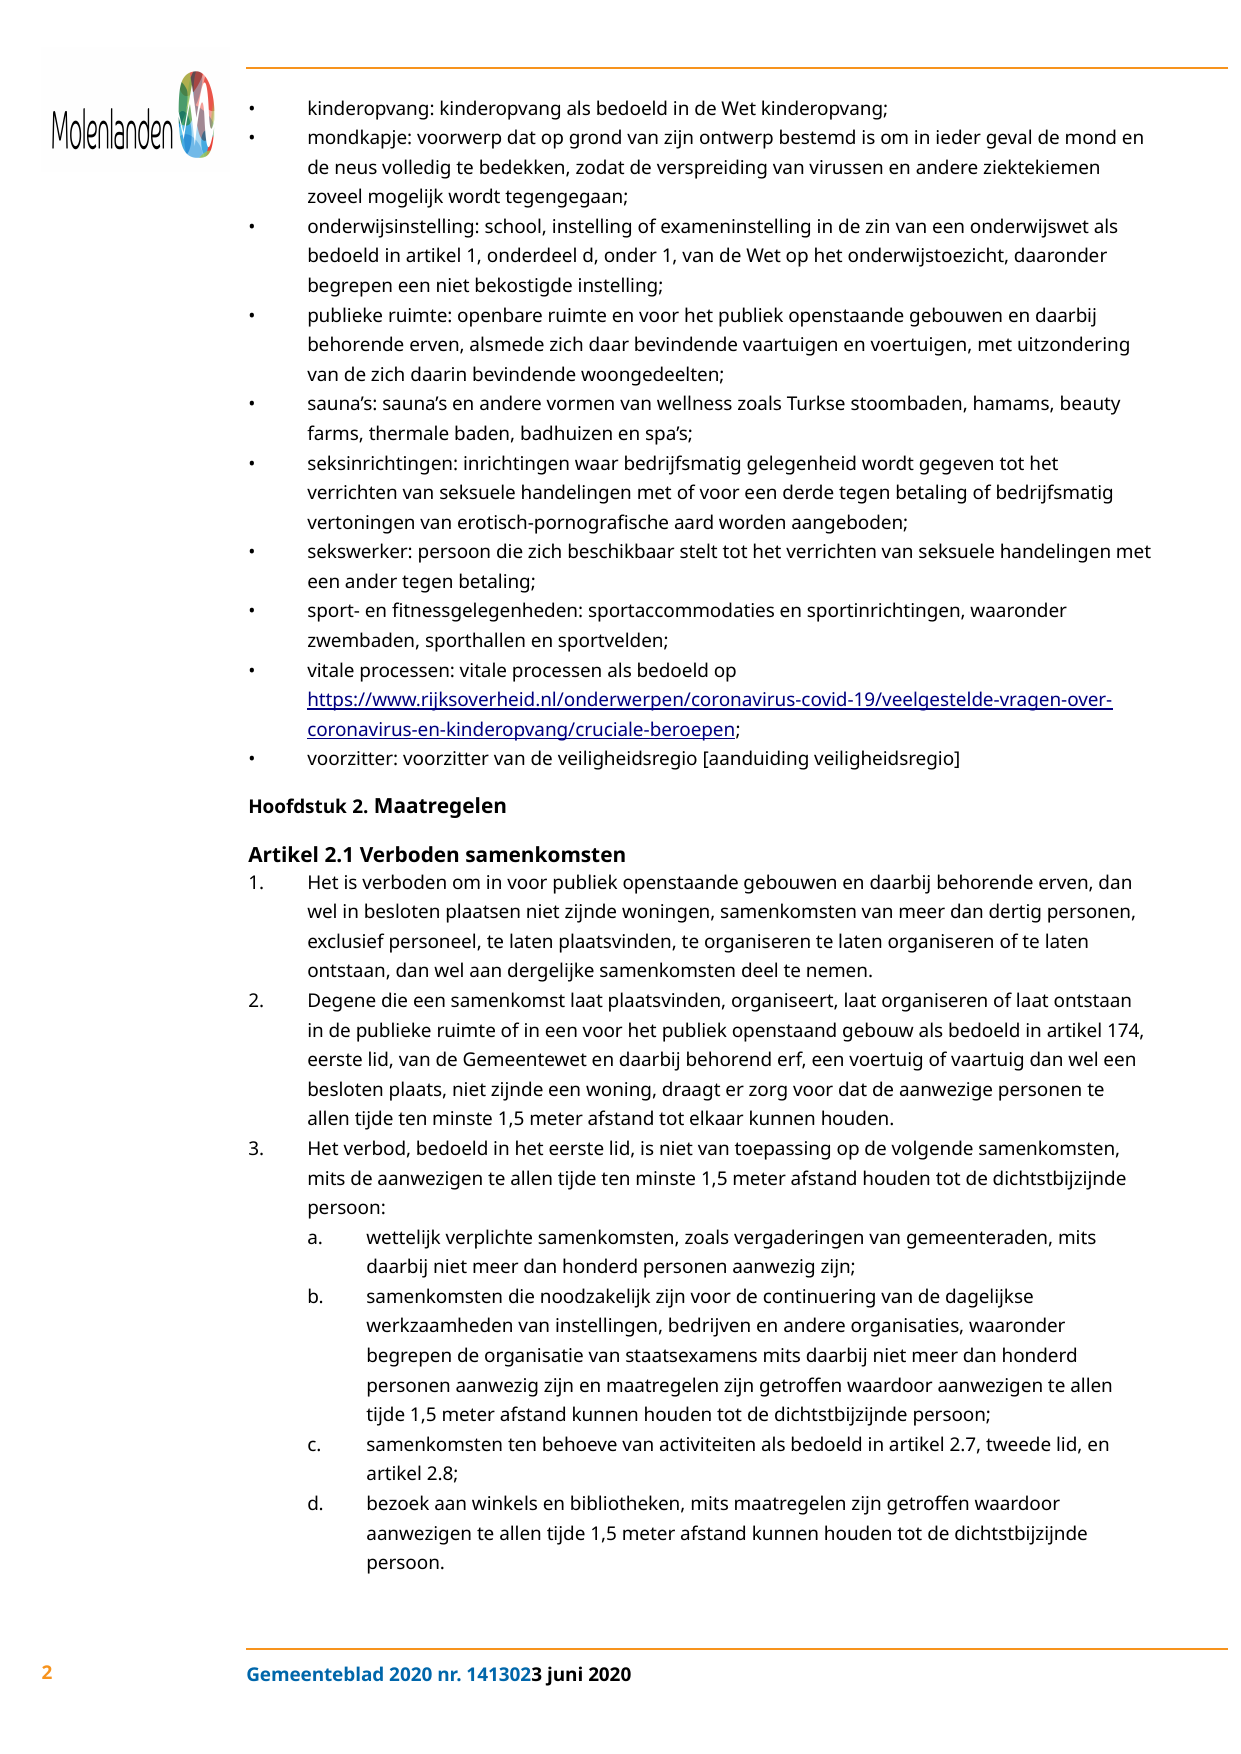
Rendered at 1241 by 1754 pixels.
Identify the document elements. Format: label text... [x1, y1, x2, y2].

list publieke ruimte: openbare ruimte en voor het publiek openstaande gebouwen en daarbij behorende erven, alsmede zich daar bevindende vaartuigen en voertuigen, met uitzondering van de zich daarin bevindende woongedeelten; [248, 302, 1152, 387]
text Artikel 2.1 Verboden samenkomsten [248, 841, 1152, 869]
list vitale processen: vitale processen als bedoeld op https://www.rijksoverheid.nl/onderwerpen/coronavirus-covid-19/veelgestelde-vragen-over-coronavirus-en-kinderopvang/cruciale-beroepen; [248, 657, 1152, 742]
list kinderopvang: kinderopvang als bedoeld in de Wet kinderopvang; [248, 95, 1152, 121]
list voorzitter: voorzitter van de veiligheidsregio [aanduiding veiligheidsregio] [248, 746, 1152, 771]
list bezoek aan winkels en bibliotheken, mits maatregelen zijn getroffen waardoor aanwezigen te allen tijde 1,5 meter afstand kunnen houden tot de dichtstbijzijnde persoon. [307, 1490, 1152, 1575]
text Hoofdstuk 2. Maatregelen [248, 791, 1152, 820]
list wettelijk verplichte samenkomsten, zoals vergaderingen van gemeenteraden, mits daarbij niet meer dan honderd personen aanwezig zijn; [307, 1224, 1152, 1279]
list onderwijsinstelling: school, instelling of exameninstelling in de zin van een onderwijswet als bedoeld in artikel 1, onderdeel d, onder 1, van de Wet op het onderwijstoezicht, daaronder begrepen een niet bekostigde instelling; [248, 213, 1152, 298]
list Het verbod, bedoeld in het eerste lid, is niet van toepassing op de volgende samenkomsten, mits de aanwezigen te allen tijde ten minste 1,5 meter afstand houden tot de dichtstbijzijnde persoon: [248, 1135, 1152, 1220]
list sekswerker: persoon die zich beschikbaar stelt tot het verrichten van seksuele handelingen met een ander tegen betaling; [248, 538, 1152, 594]
list Degene die een samenkomst laat plaatsvinden, organiseert, laat organiseren of laat ontstaan in de publieke ruimte of in een voor het publiek openstaand gebouw als bedoeld in artikel 174, eerste lid, van de Gemeentewet en daarbij behorend erf, een voertuig of vaartuig dan wel een besloten plaats, niet zijnde een woning, draagt er zorg voor dat de aanwezige personen te allen tijde ten minste 1,5 meter afstand tot elkaar kunnen houden. [248, 987, 1152, 1131]
list sauna’s: sauna’s en andere vormen van wellness zoals Turkse stoombaden, hamams, beauty farms, thermale baden, badhuizen en spa’s; [248, 391, 1152, 446]
list Het is verboden om in voor publiek openstaande gebouwen en daarbij behorende erven, dan wel in besloten plaatsen niet zijnde woningen, samenkomsten van meer dan dertig personen, exclusief personeel, te laten plaatsvinden, te organiseren te laten organiseren of te laten ontstaan, dan wel aan dergelijke samenkomsten deel te nemen. [248, 869, 1152, 983]
list samenkomsten die noodzakelijk zijn voor de continuering van de dagelijkse werkzaamheden van instellingen, bedrijven en andere organisaties, waaronder begrepen de organisatie van staatsexamens mits daarbij niet meer dan honderd personen aanwezig zijn en maatregelen zijn getroffen waardoor aanwezigen te allen tijde 1,5 meter afstand kunnen houden tot de dichtstbijzijnde persoon; [307, 1283, 1152, 1427]
list sport- en fitnessgelegenheden: sportaccommodaties en sportinrichtingen, waaronder zwembaden, sporthallen en sportvelden; [248, 598, 1152, 653]
list mondkapje: voorwerp dat op grond van zijn ontwerp bestemd is om in ieder geval de mond en de neus volledig te bedekken, zodat de verspreiding van virussen en andere ziektekiemen zoveel mogelijk wordt tegengegaan; [248, 124, 1152, 209]
list samenkomsten ten behoeve van activiteiten als bedoeld in artikel 2.7, tweede lid, en artikel 2.8; [307, 1431, 1152, 1486]
picture [41, 47, 231, 172]
list seksinrichtingen: inrichtingen waar bedrijfsmatig gelegenheid wordt gegeven tot het verrichten van seksuele handelingen met of voor een derde tegen betaling of bedrijfsmatig vertoningen van erotisch-pornografische aard worden aangeboden; [248, 450, 1152, 535]
